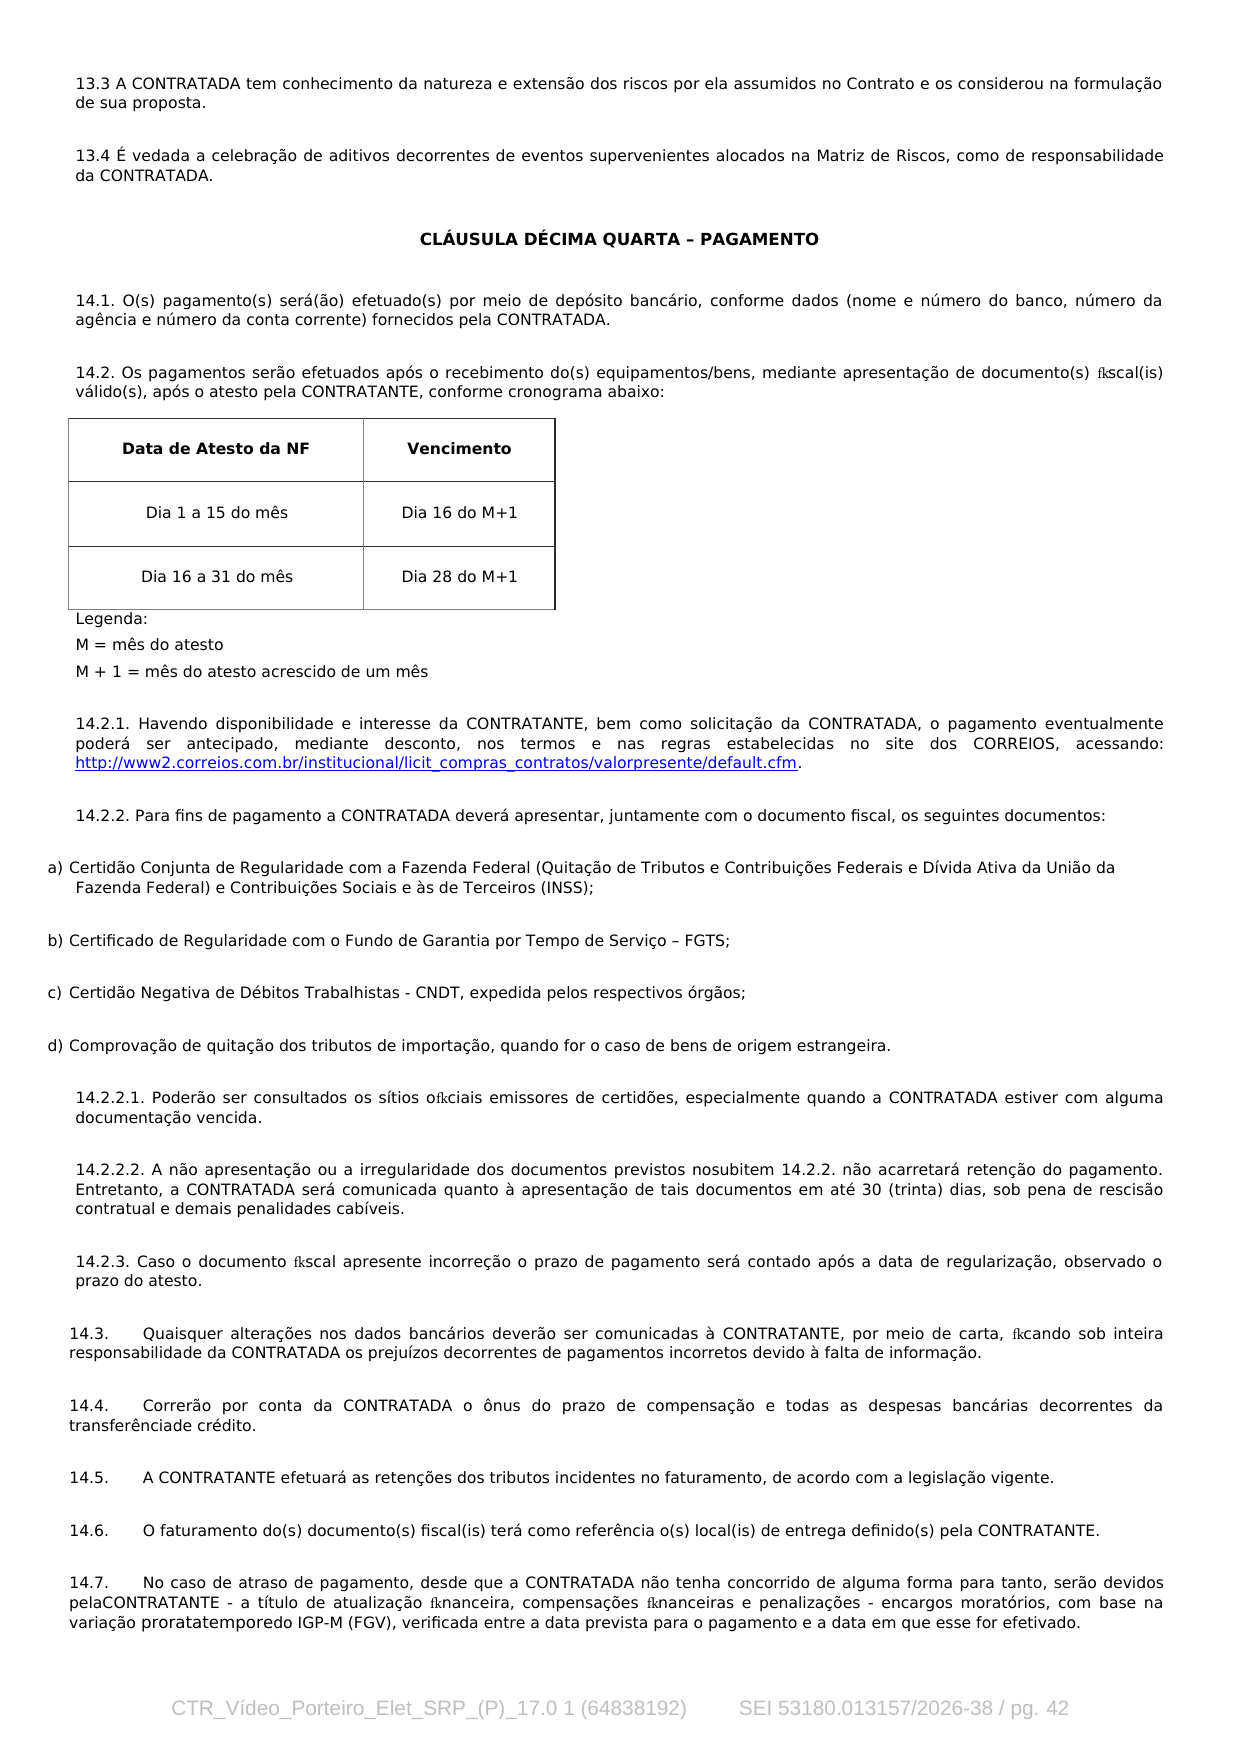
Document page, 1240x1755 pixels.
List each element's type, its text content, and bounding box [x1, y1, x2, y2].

text 14.1. O(s) pagamento(s) será(ão) efetuado(s) por meio de depósito bancário, conforme dados (nome e número do banco, número da agência e número da conta corrente) fornecidos pela CONTRATADA. [75, 291, 1165, 329]
list No caso de atraso de pagamento, desde que a CONTRATADA não tenha concorrido de alguma forma para tanto, serão devidos pelaCONTRATANTE - a título de atualização nanceira, compensações nanceiras e penalizações - encargos moratórios, com base na variação proratatemporedo IGP-M (FGV), verificada entre a data prevista para o pagamento e a data em que esse for efetivado. [69, 1574, 1165, 1633]
list Certificado de Regularidade com o Fundo de Garantia por Tempo de Serviço – FGTS; [47, 931, 1165, 950]
text 14.2.2. Para fins de pagamento a CONTRATADA deverá apresentar, juntamente com o documento fiscal, os seguintes documentos: [75, 807, 1165, 825]
list A CONTRATANTE efetuará as retenções dos tributos incidentes no faturamento, de acordo com a legislação vigente. [69, 1469, 1165, 1487]
list Certidão Negativa de Débitos Trabalhistas - CNDT, expedida pelos respectivos órgãos; [47, 984, 1165, 1002]
table_header Vencimento [364, 419, 554, 481]
text 14.2.3. Caso o documento scal apresente incorreção o prazo de pagamento será contado após a data de regularização, observado o prazo do atesto. [75, 1253, 1165, 1291]
table_cell Dia 1 a 15 do mês [69, 482, 363, 546]
table_cell Dia 28 do M+1 [364, 547, 554, 609]
text 13.3 A CONTRATADA tem conhecimento da natureza e extensão dos riscos por ela assumidos no Contrato e os considerou na formulação de sua proposta. [75, 75, 1165, 113]
table_cell Dia 16 a 31 do mês [69, 547, 363, 609]
text 13.4 É vedada a celebração de aditivos decorrentes de eventos supervenientes alocados na Matriz de Riscos, como de responsabilidade da CONTRATADA. [75, 147, 1165, 185]
text M + 1 = mês do atesto acrescido de um mês [75, 663, 1165, 681]
list Certidão Conjunta de Regularidade com a Fazenda Federal (Quitação de Tributos e Contribuições Federais e Dívida Ativa da União da [47, 859, 1165, 878]
text 14.2.1. Havendo disponibilidade e interesse da CONTRATANTE, bem como solicitação da CONTRATADA, o pagamento eventualmente poderá ser antecipado, mediante desconto, nos termos e nas regras estabelecidas no site dos CORREIOS, acessando: http://www2.correios.com.br/institucional/licit_compras_contratos/valorpresente/default.cfm. [75, 715, 1165, 772]
text Legenda: [75, 610, 1165, 628]
text 14.2.2.1. Poderão ser consultados os sítios ociais emissores de certidões, especialmente quando a CONTRATADA estiver com alguma documentação vencida. [75, 1089, 1165, 1127]
subtitle CLÁUSULA DÉCIMA QUARTA – PAGAMENTO [69, 230, 1170, 249]
list O faturamento do(s) documento(s) fiscal(is) terá como referência o(s) local(is) de entrega definido(s) pela CONTRATANTE. [69, 1522, 1165, 1540]
text 14.2. Os pagamentos serão efetuados após o recebimento do(s) equipamentos/bens, mediante apresentação de documento(s) scal(is) válido(s), após o atesto pela CONTRATANTE, conforme cronograma abaixo: [75, 363, 1165, 401]
list Quaisquer alterações nos dados bancários deverão ser comunicadas à CONTRATANTE, por meio de carta, cando sob inteira responsabilidade da CONTRATADA os prejuízos decorrentes de pagamentos incorretos devido à falta de informação. [69, 1325, 1165, 1363]
table_header Data de Atesto da NF [69, 419, 363, 481]
list Comprovação de quitação dos tributos de importação, quando for o caso de bens de origem estrangeira. [47, 1037, 1165, 1055]
list Correrão por conta da CONTRATADA o ônus do prazo de compensação e todas as despesas bancárias decorrentes da transferênciade crédito. [69, 1397, 1165, 1435]
text 14.2.2.2. A não apresentação ou a irregularidade dos documentos previstos nosubitem 14.2.2. não acarretará retenção do pagamento. Entretanto, a CONTRATADA será comunicada quanto à apresentação de tais documentos em até 30 (trinta) dias, sob pena de rescisão contratual e demais penalidades cabíveis. [75, 1161, 1165, 1218]
text Fazenda Federal) e Contribuições Sociais e às de Terceiros (INSS); [75, 879, 1165, 897]
table_cell Dia 16 do M+1 [364, 482, 554, 546]
text M = mês do atesto [75, 636, 1165, 654]
